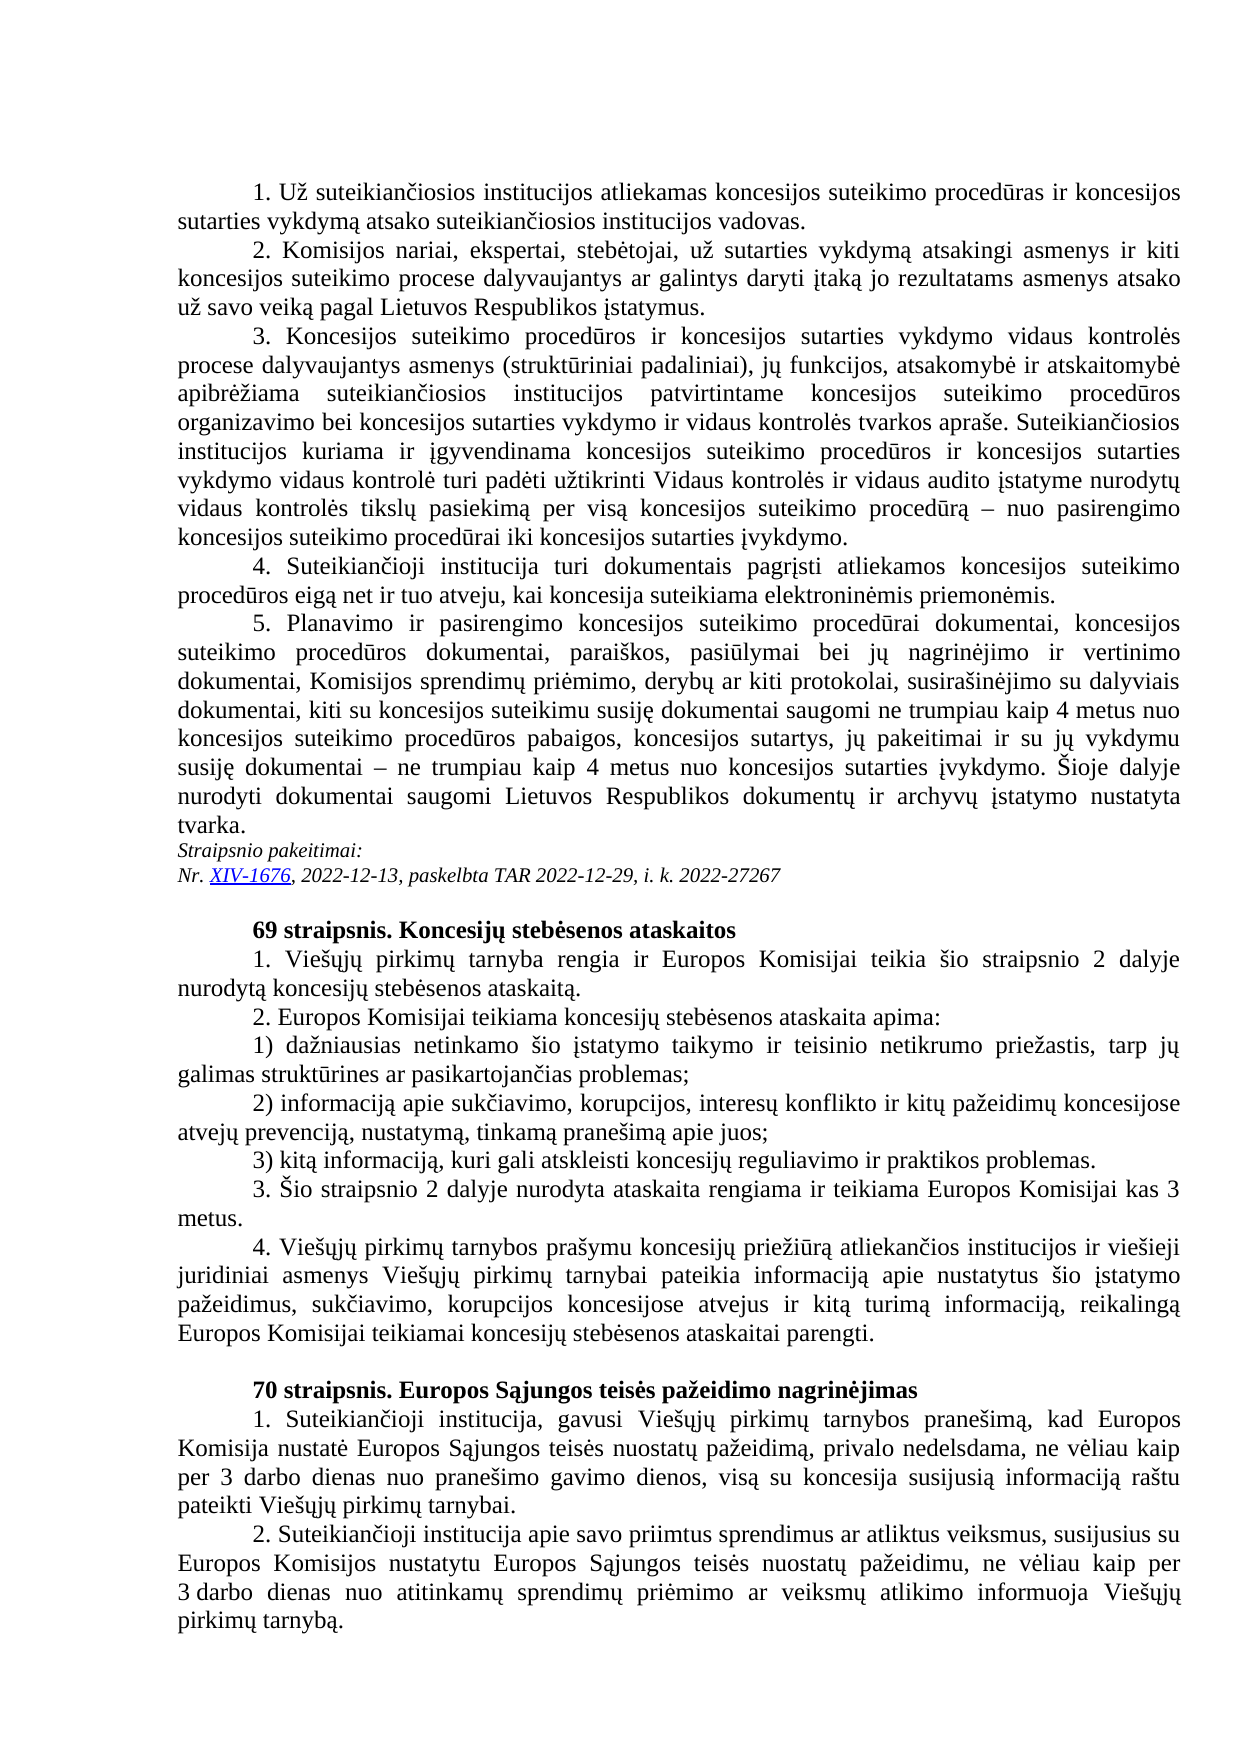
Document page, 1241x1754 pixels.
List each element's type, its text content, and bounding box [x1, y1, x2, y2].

text 69 straipsnis. Koncesijų stebėsenos ataskaitos [177, 915, 1181, 944]
text 4. Suteikiančioji institucija turi dokumentais pagrįsti atliekamos koncesijos suteikimo procedūros eigą net ir tuo atveju, kai koncesija suteikiama elektroninėmis priemonėmis. [177, 551, 1181, 608]
text 1. Suteikiančioji institucija, gavusi Viešųjų pirkimų tarnybos pranešimą, kad Europos Komisija nustatė Europos Sąjungos teisės nuostatų pažeidimą, privalo nedelsdama, ne vėliau kaip per 3 darbo dienas nuo pranešimo gavimo dienos, visą su koncesija susijusią informaciją raštu pateikti Viešųjų pirkimų tarnybai. [177, 1404, 1181, 1519]
text 3. Koncesijos suteikimo procedūros ir koncesijos sutarties vykdymo vidaus kontrolės procese dalyvaujantys asmenys (struktūriniai padaliniai), jų funkcijos, atsakomybė ir atskaitomybė apibrėžiama suteikiančiosios institucijos patvirtintame koncesijos suteikimo procedūros organizavimo bei koncesijos sutarties vykdymo ir vidaus kontrolės tvarkos apraše. Suteikiančiosios institucijos kuriama ir įgyvendinama koncesijos suteikimo procedūros ir koncesijos sutarties vykdymo vidaus kontrolė turi padėti užtikrinti Vidaus kontrolės ir vidaus audito įstatyme nurodytų vidaus kontrolės tikslų pasiekimą per visą koncesijos suteikimo procedūrą – nuo pasirengimo koncesijos suteikimo procedūrai iki koncesijos sutarties įvykdymo. [177, 321, 1181, 551]
text 5. Planavimo ir pasirengimo koncesijos suteikimo procedūrai dokumentai, koncesijos suteikimo procedūros dokumentai, paraiškos, pasiūlymai bei jų nagrinėjimo ir vertinimo dokumentai, Komisijos sprendimų priėmimo, derybų ar kiti protokolai, susirašinėjimo su dalyviais dokumentai, kiti su koncesijos suteikimu susiję dokumentai saugomi ne trumpiau kaip 4 metus nuo koncesijos suteikimo procedūros pabaigos, koncesijos sutartys, jų pakeitimai ir su jų vykdymu susiję dokumentai – ne trumpiau kaip 4 metus nuo koncesijos sutarties įvykdymo. Šioje dalyje nurodyti dokumentai saugomi Lietuvos Respublikos dokumentų ir archyvų įstatymo nustatyta tvarka. [177, 608, 1181, 838]
text 70 straipsnis. Europos Sąjungos teisės pažeidimo nagrinėjimas [177, 1375, 1181, 1404]
text 4. Viešųjų pirkimų tarnybos prašymu koncesijų priežiūrą atliekančios institucijos ir viešieji juridiniai asmenys Viešųjų pirkimų tarnybai pateikia informaciją apie nustatytus šio įstatymo pažeidimus, sukčiavimo, korupcijos koncesijose atvejus ir kitą turimą informaciją, reikalingą Europos Komisijai teikiamai koncesijų stebėsenos ataskaitai parengti. [177, 1232, 1181, 1347]
text Straipsnio pakeitimai: [177, 838, 1181, 862]
text 1. Už suteikiančiosios institucijos atliekamas koncesijos suteikimo procedūras ir koncesijos sutarties vykdymą atsako suteikiančiosios institucijos vadovas. [177, 177, 1181, 235]
text 3. Šio straipsnio 2 dalyje nurodyta ataskaita rengiama ir teikiama Europos Komisijai kas 3 metus. [177, 1174, 1181, 1232]
text 2. Suteikiančioji institucija apie savo priimtus sprendimus ar atliktus veiksmus, susijusius su Europos Komisijos nustatytu Europos Sąjungos teisės nuostatų pažeidimu, ne vėliau kaip per 3 darbo dienas nuo atitinkamų sprendimų priėmimo ar veiksmų atlikimo informuoja Viešųjų pirkimų tarnybą. [177, 1519, 1181, 1634]
text 2. Europos Komisijai teikiama koncesijų stebėsenos ataskaita apima: [177, 1002, 1181, 1030]
text 2. Komisijos nariai, ekspertai, stebėtojai, už sutarties vykdymą atsakingi asmenys ir kiti koncesijos suteikimo procese dalyvaujantys ar galintys daryti įtaką jo rezultatams asmenys atsako už savo veiką pagal Lietuvos Respublikos įstatymus. [177, 235, 1181, 321]
text 1) dažniausias netinkamo šio įstatymo taikymo ir teisinio netikrumo priežastis, tarp jų galimas struktūrines ar pasikartojančias problemas; [177, 1030, 1181, 1088]
text 2) informaciją apie sukčiavimo, korupcijos, interesų konflikto ir kitų pažeidimų koncesijose atvejų prevenciją, nustatymą, tinkamą pranešimą apie juos; [177, 1088, 1181, 1145]
text Nr. XIV-1676, 2022-12-13, paskelbta TAR 2022-12-29, i. k. 2022-27267 [177, 862, 1181, 887]
text 3) kitą informaciją, kuri gali atskleisti koncesijų reguliavimo ir praktikos problemas. [177, 1145, 1181, 1174]
text 1. Viešųjų pirkimų tarnyba rengia ir Europos Komisijai teikia šio straipsnio 2 dalyje nurodytą koncesijų stebėsenos ataskaitą. [177, 944, 1181, 1002]
